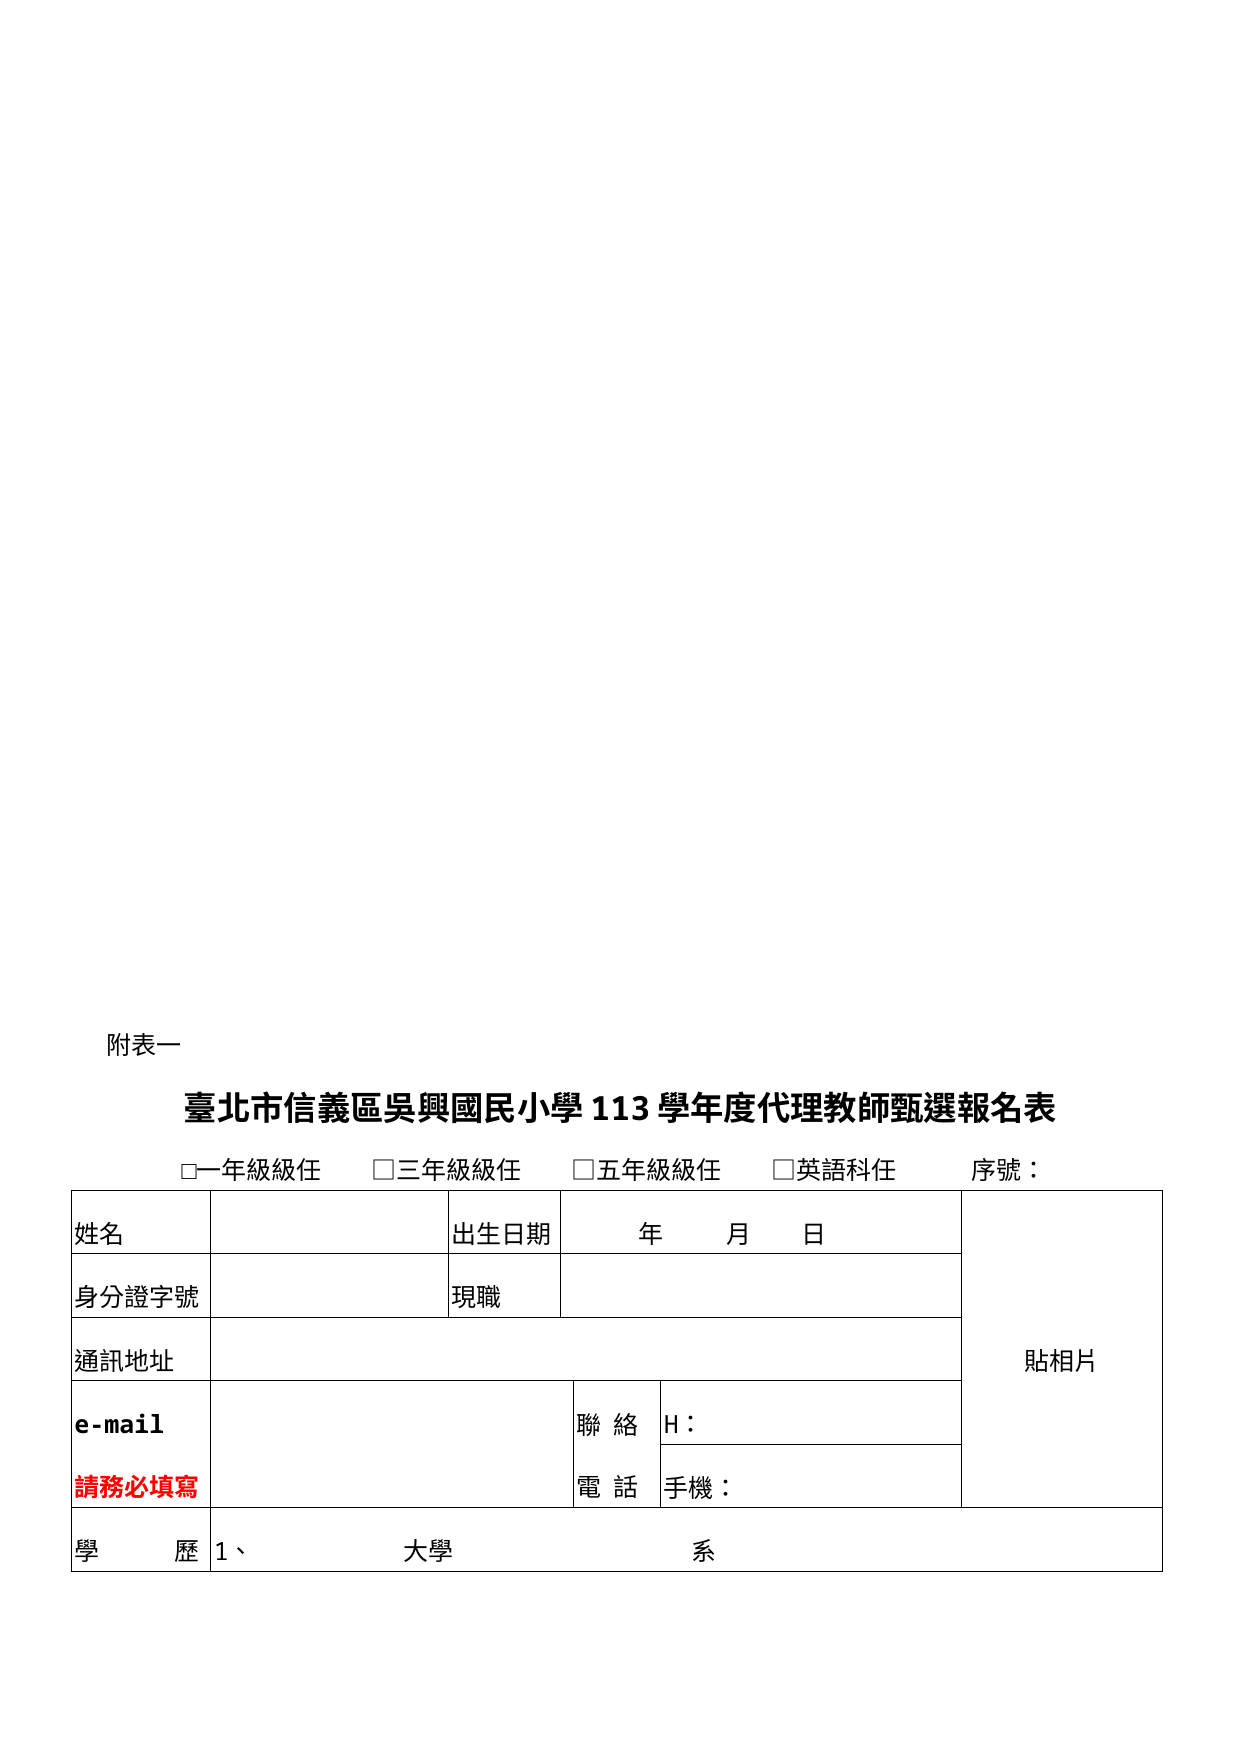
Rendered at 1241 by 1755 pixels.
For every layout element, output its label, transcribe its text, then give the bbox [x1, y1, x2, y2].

table_cell [1163, 1507, 1167, 1571]
table_cell [561, 1254, 961, 1317]
text 臺北市信義區吳興國民小學113學年度代理教師甄選報名表 [106, 1064, 1134, 1127]
table_cell 學 歷 [72, 1508, 210, 1571]
table_cell [63, 1444, 71, 1507]
table_cell 1、 大學 系 [211, 1508, 1162, 1571]
table_cell [1163, 1380, 1167, 1444]
table_header 年 月 日 [561, 1191, 961, 1253]
table_cell [63, 1317, 71, 1380]
table_header [211, 1191, 448, 1253]
table_cell [211, 1381, 573, 1507]
table_cell [211, 1318, 961, 1380]
table_header [1163, 1190, 1167, 1253]
table_header [63, 1190, 71, 1253]
table_cell [63, 1507, 71, 1571]
table_cell [1163, 1253, 1167, 1317]
table_cell e-mail 請務必填寫 [72, 1381, 210, 1507]
table_cell [63, 1253, 71, 1317]
text 附表一 [106, 1002, 1134, 1064]
table_cell 通訊地址 [72, 1318, 210, 1380]
table_cell [1163, 1444, 1167, 1507]
table_cell 現職 [449, 1254, 560, 1317]
table_cell [1163, 1317, 1167, 1380]
table_cell [63, 1380, 71, 1444]
table_cell 手機： [661, 1445, 961, 1507]
table_header 出生日期 [449, 1191, 560, 1253]
text □一年級級任 □三年級級任 □五年級級任 □英語科任 序號： [106, 1127, 1134, 1189]
table_header 姓名 [72, 1191, 210, 1253]
table_cell [211, 1254, 448, 1317]
table_cell H： [661, 1381, 961, 1444]
table_cell 身分證字號 [72, 1254, 210, 1317]
table_header 貼相片 [962, 1191, 1162, 1507]
table_cell 聯 絡 電 話 [574, 1381, 660, 1507]
